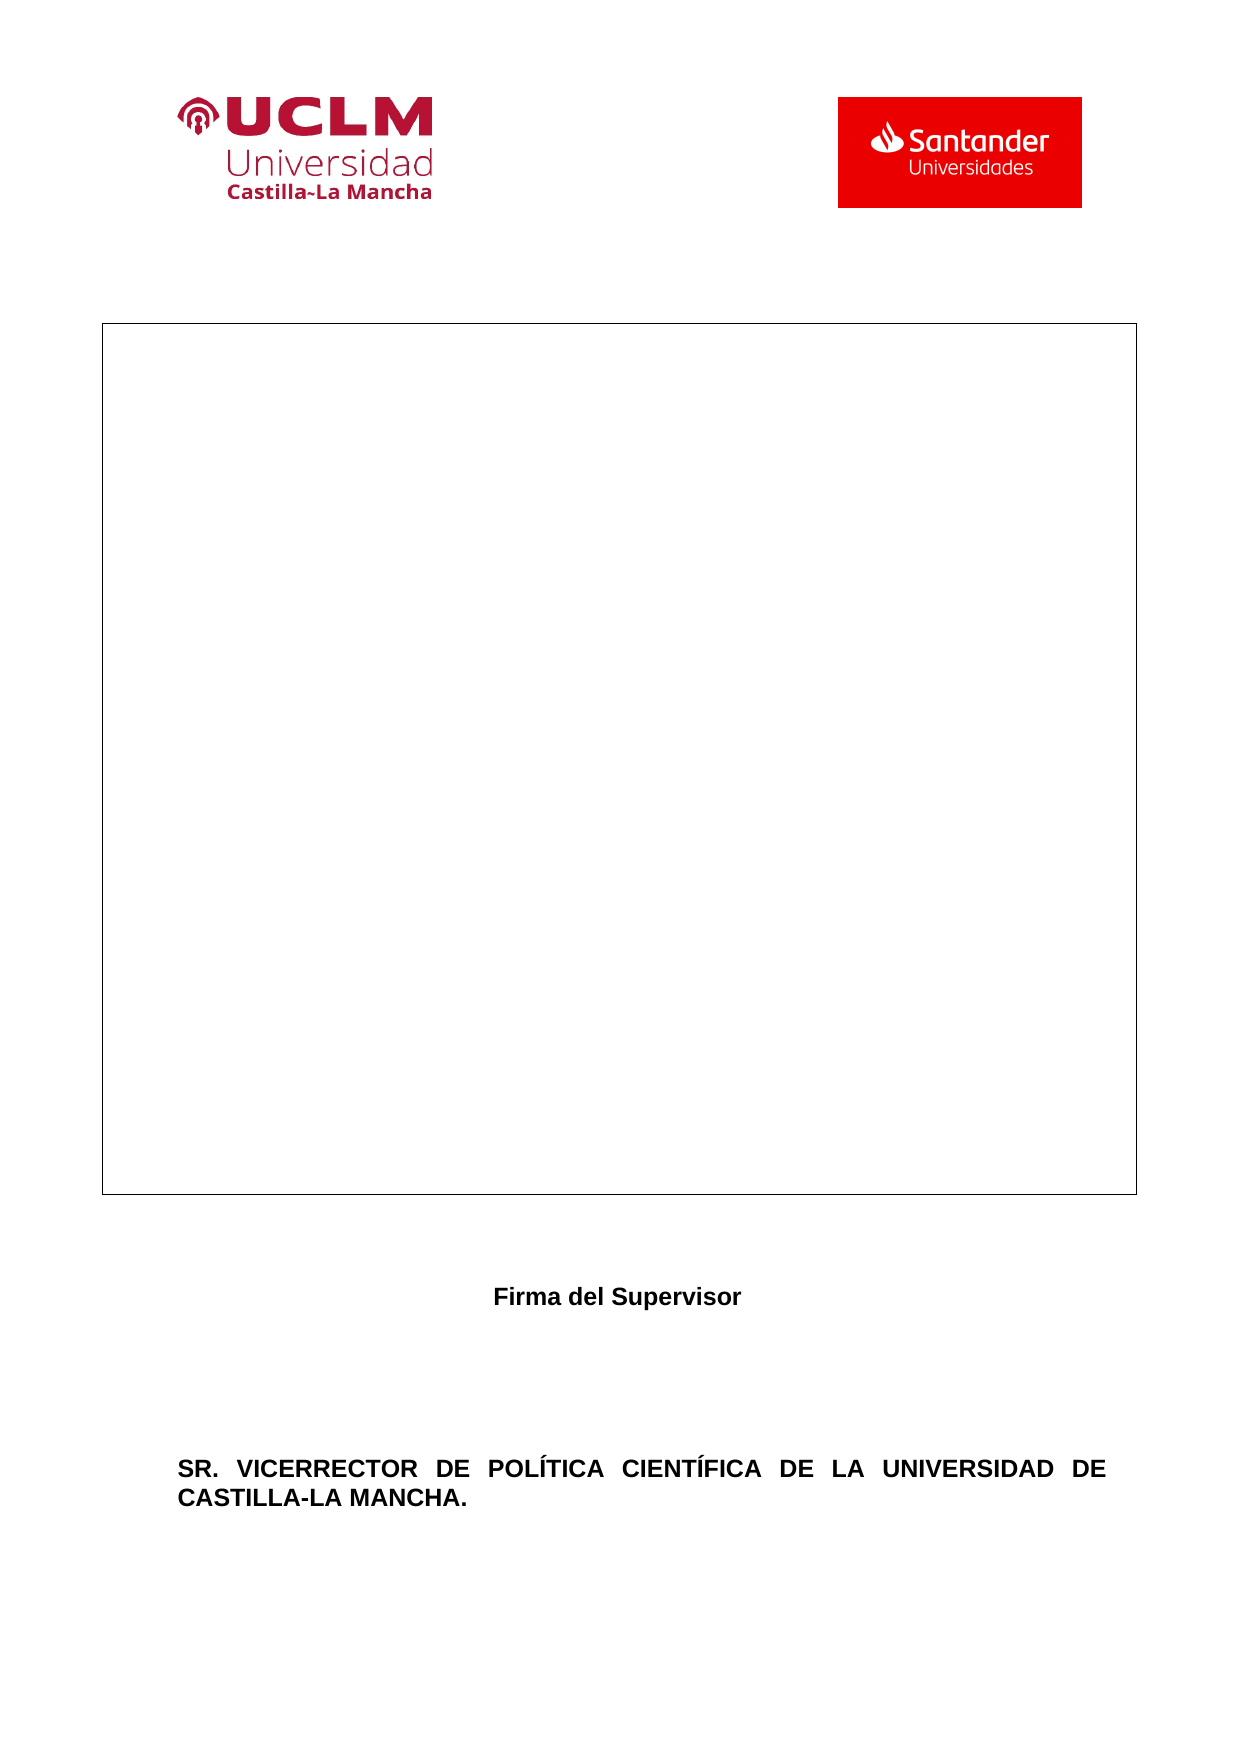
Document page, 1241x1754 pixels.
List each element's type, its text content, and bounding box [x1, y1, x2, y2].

table_header [103, 324, 1136, 1194]
text Firma del Supervisor [177, 1282, 1107, 1310]
text SR. VICERRECTOR DE POLÍTICA CIENTÍFICA DE LA UNIVERSIDAD DE CASTILLA-LA MANCHA. [177, 1454, 1107, 1512]
